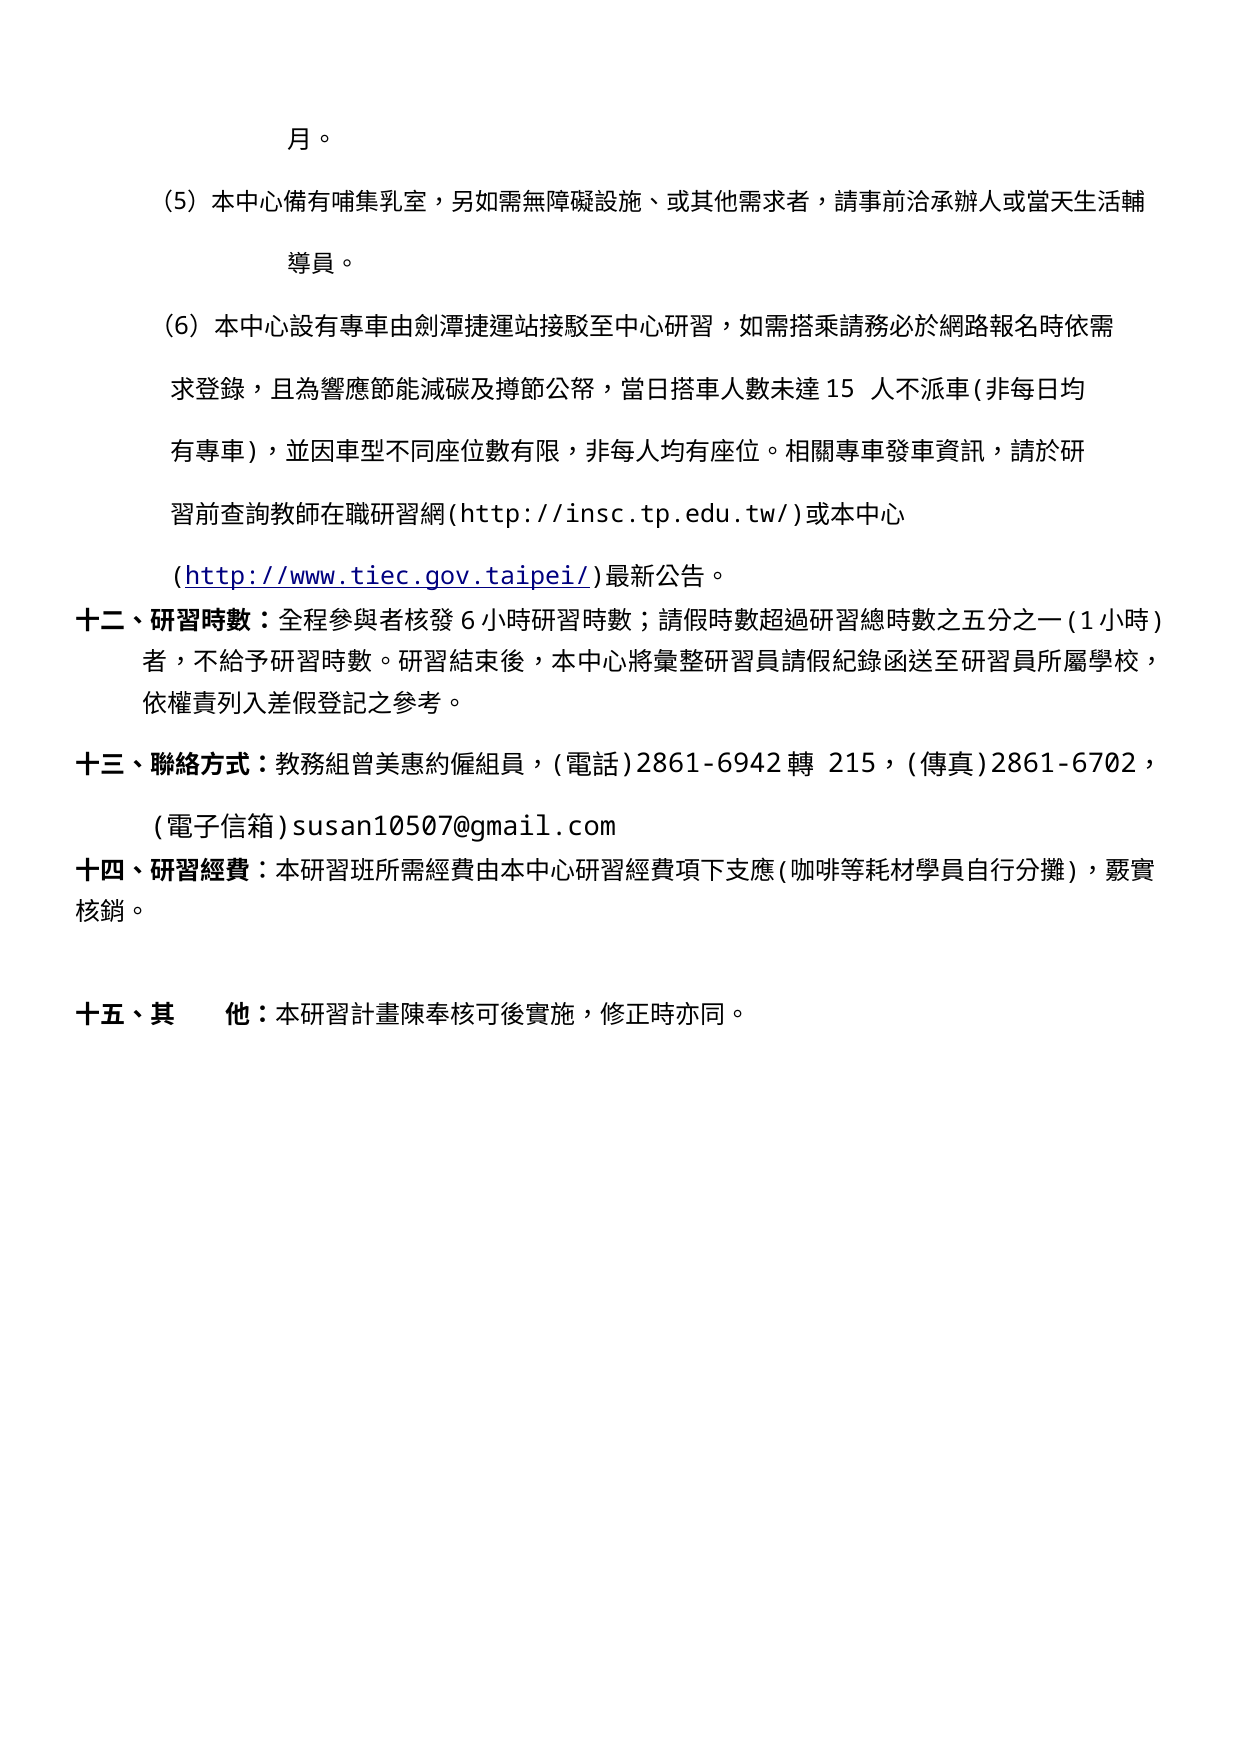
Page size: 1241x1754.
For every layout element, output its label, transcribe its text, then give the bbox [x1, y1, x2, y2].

text 十二、研習時數：全程參與者核發6小時研習時數；請假時數超過研習總時數之五分之一(1小時)者，不給予研習時數。研習結束後，本中心將彙整研習員請假紀錄函送至研習員所屬學校，依權責列入差假登記之參考。 [75, 596, 1165, 721]
text 十三、聯絡方式：教務組曾美惠約僱組員，(電話)2861-6942轉 215，(傳真)2861-6702， [75, 721, 1165, 783]
text 求登錄，且為響應節能減碳及撙節公帑，當日搭車人數未達15 人不派車(非每日均 [125, 346, 1165, 408]
list 本中心備有哺集乳室，另如需無障礙設施、或其他需求者，請事前洽承辦人或當天生活輔導員。 [149, 158, 1165, 283]
text (http://www.tiec.gov.taipei/)最新公告。 [125, 533, 1165, 596]
text 十五、其 他：本研習計畫陳奉核可後實施，修正時亦同。 [75, 971, 1165, 1033]
list 為珍惜教育資源，經報名錄取人員不得無故缺席，如無故不出席亦未請假累計達三次者，將於「臺北市教師在職研習網」系統上暫停該員報名本中心各研習班之權利三個月。 [149, 96, 1165, 158]
text 有專車)，並因車型不同座位數有限，非每人均有座位。相關專車發車資訊，請於研 [125, 408, 1165, 471]
list 本中心設有專車由劍潭捷運站接駁至中心研習，如需搭乘請務必於網路報名時依需 [149, 283, 1165, 346]
text (電子信箱)susan10507@gmail.com [75, 783, 1165, 846]
text 十四、研習經費︰本研習班所需經費由本中心研習經費項下支應(咖啡等耗材學員自行分攤)，覈實核銷。 [75, 846, 1165, 929]
text 習前查詢教師在職研習網(http://insc.tp.edu.tw/)或本中心 [125, 471, 1165, 533]
